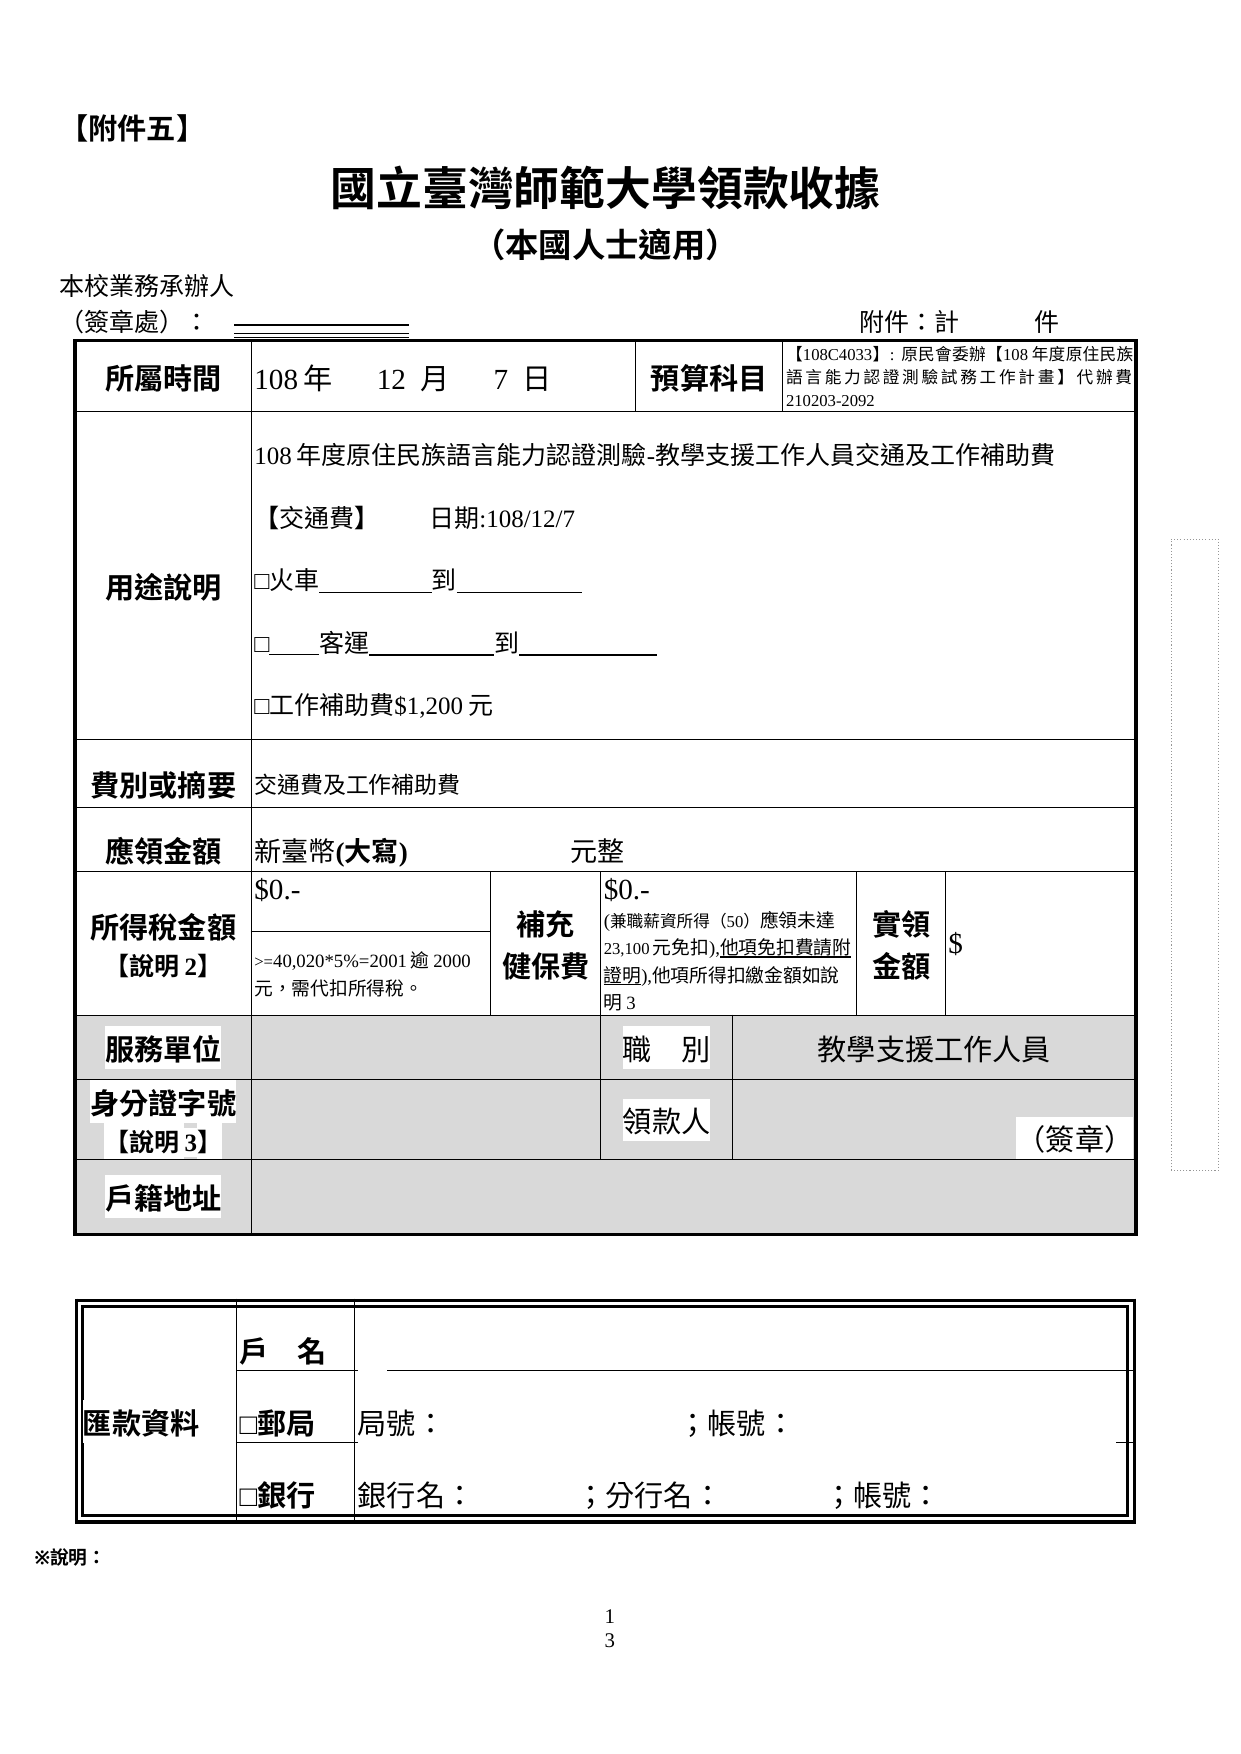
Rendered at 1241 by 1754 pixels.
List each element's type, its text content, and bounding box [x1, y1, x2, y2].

table_cell [1171, 539, 1219, 1171]
text 【附件五】 [59, 89, 1152, 152]
table_header [355, 1308, 1126, 1370]
text 本校業務承辦人 [59, 267, 1152, 303]
table_cell 費別或摘要 [77, 740, 251, 807]
table_header 預算科目 [636, 342, 782, 411]
text （本國人士適用） [59, 218, 1152, 267]
table_cell 教學支援工作人員 [733, 1016, 1134, 1079]
table_header 108年 12 月 7 日 [252, 342, 635, 411]
table_header 【108C4033】: 原民會委辦【108年度原住民族語言能力認證測驗試務工作計畫】代辦費210203-2092 [783, 342, 1134, 411]
table_cell 職 別 [601, 1016, 732, 1079]
table_cell 銀行名： ；分行名： ；帳號： [355, 1443, 1126, 1514]
table_header 戶 名 [237, 1308, 354, 1370]
text （簽章處）： 附件：計 件 [59, 303, 1152, 339]
table_header 所屬時間 [77, 342, 251, 411]
table_cell 應領金額 [77, 808, 251, 871]
table_cell 新臺幣(大寫) 元整 [252, 808, 1134, 871]
table_cell [252, 1080, 600, 1159]
table_cell $ [946, 872, 1134, 1014]
table_cell 補充 健保費 [491, 872, 600, 1014]
table_cell [252, 1016, 600, 1079]
table_cell 身分證字號 【說明3】 [77, 1080, 251, 1159]
table_cell 交通費及工作補助費 [252, 740, 1134, 807]
table_cell 實領金額 [857, 872, 945, 1014]
table_cell 戶籍地址 [77, 1160, 251, 1233]
table_cell 所得稅金額 【說明2】 [77, 872, 251, 1014]
table_cell （簽章） [733, 1080, 1134, 1159]
table_cell 108年度原住民族語言能力認證測驗-教學支援工作人員交通及工作補助費 【交通費】 日期:108/12/7 □火車 到 □ 客運 到 □工作補助費$1,200元 [252, 412, 1134, 739]
table_cell 用途說明 [77, 412, 251, 739]
table_cell [252, 1160, 1134, 1233]
text 國立臺灣師範大學領款收據 [59, 152, 1152, 218]
table_header 匯款資料 [80, 1302, 236, 1514]
table_cell $0.- (兼職薪資所得（50）應領未達23,100元免扣),他項免扣費請附證明),他項所得扣繳金額如說明3 [601, 872, 856, 1014]
text ※說明： [34, 1542, 1152, 1569]
table_cell □郵局 [237, 1371, 354, 1442]
table_cell □銀行 [237, 1443, 354, 1514]
table_cell 領款人 [601, 1080, 732, 1159]
table_cell 服務單位 [77, 1016, 251, 1079]
table_cell $0.- [252, 872, 490, 931]
table_header [355, 1302, 1131, 1370]
table_cell >=40,020*5%=2001逾2000元，需代扣所得稅。 [252, 932, 490, 1014]
table_cell 局號： ；帳號： [355, 1371, 1126, 1442]
